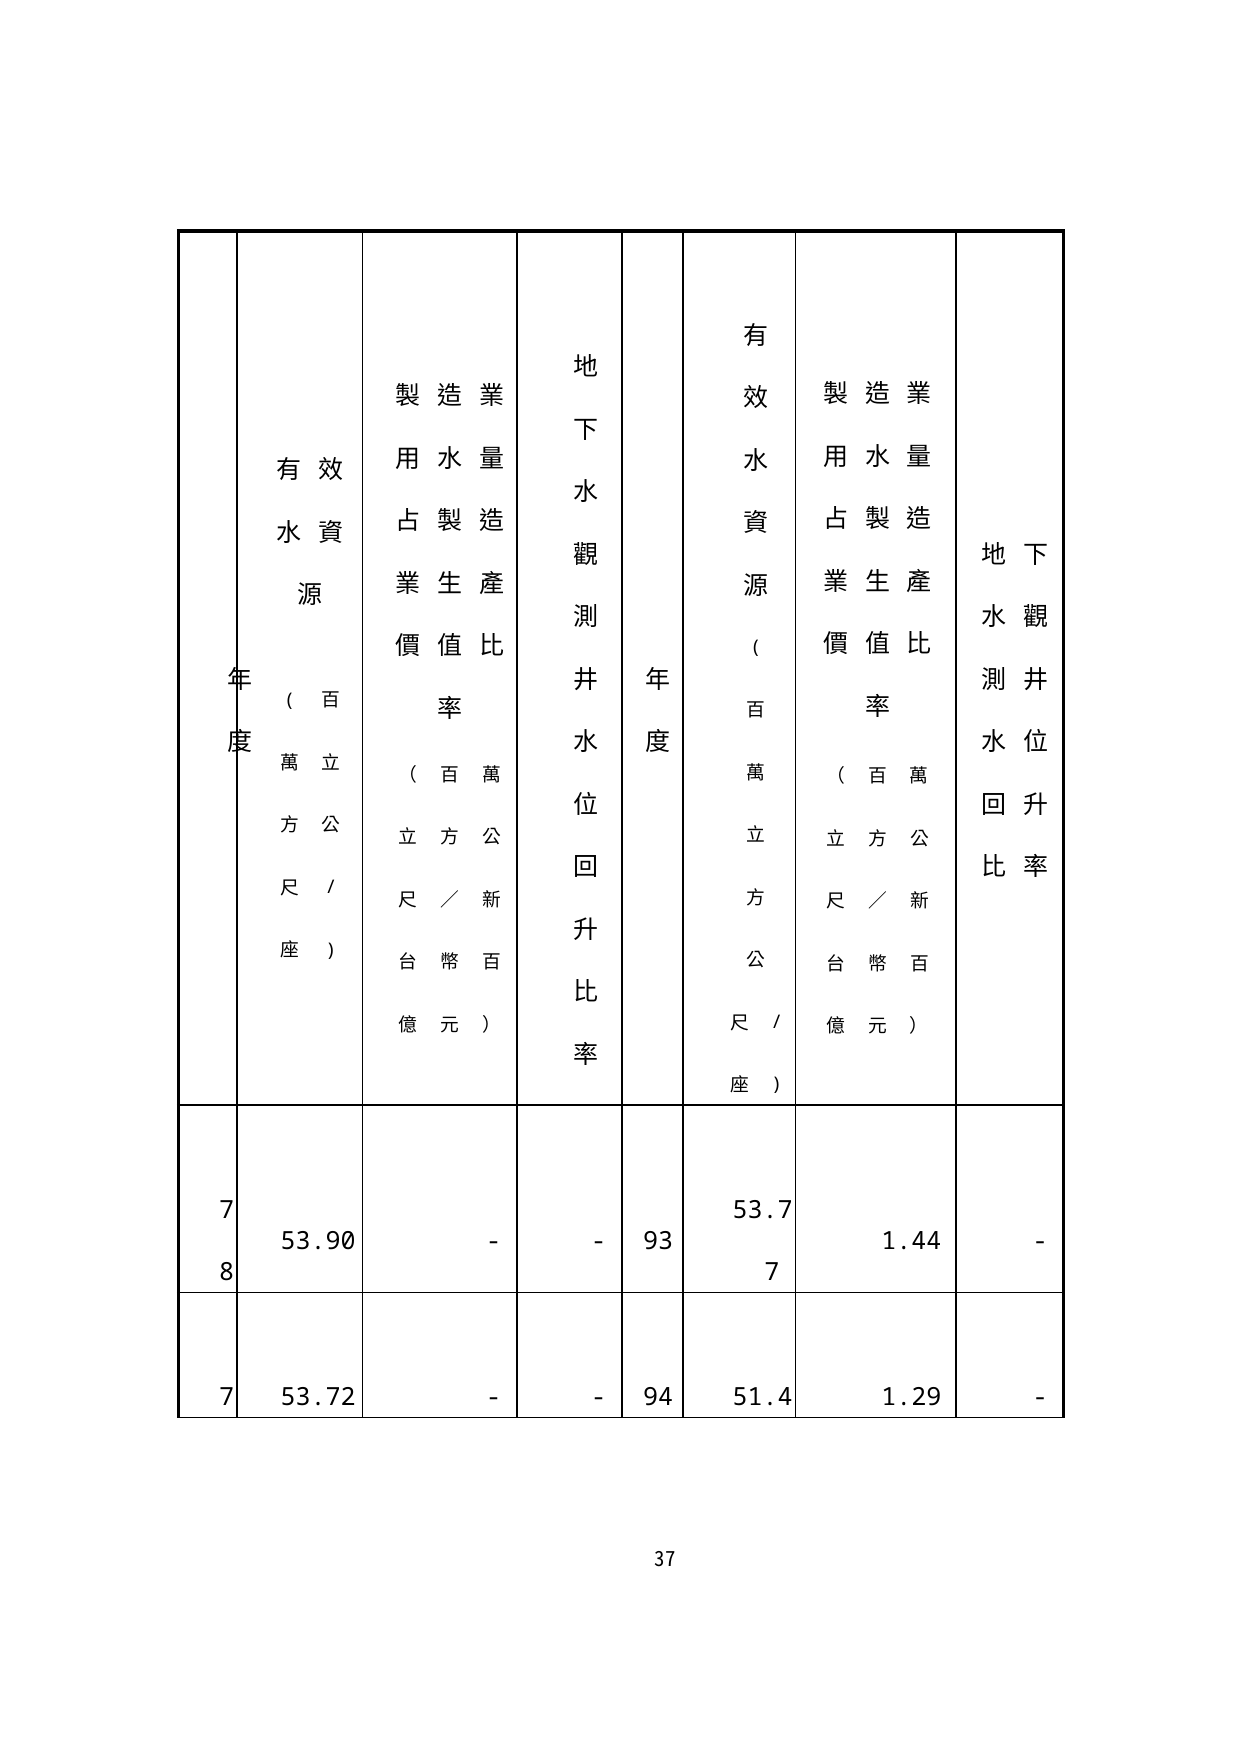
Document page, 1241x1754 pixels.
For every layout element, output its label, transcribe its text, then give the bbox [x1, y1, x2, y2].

table_cell - [957, 1293, 1062, 1417]
table_cell - [518, 1293, 621, 1417]
table_header 地下水觀測井水位回升比率 [957, 233, 1062, 1104]
table_header 有效水資源 (百萬立方公尺/座) [238, 233, 362, 1104]
table_header 年度 [623, 233, 682, 1104]
table_cell 53.72 [238, 1293, 362, 1417]
table_cell 7 [180, 1293, 236, 1417]
table_cell 53.77 [684, 1106, 795, 1292]
table_header 年度 [180, 233, 236, 1104]
table_cell 78 [180, 1106, 236, 1292]
table_header 製造業用水量占製造業生產價值比率 （百萬立方公尺∕新台幣百億元） [363, 233, 516, 1104]
table_cell 51.4 [684, 1293, 795, 1417]
table_cell 93 [623, 1106, 682, 1292]
table_cell - [363, 1106, 516, 1292]
table_cell - [957, 1106, 1062, 1292]
table_header 製造業用水量占製造業生產價值比率 （百萬立方公尺∕新台幣百億元） [796, 233, 955, 1104]
table_cell 53.90 [238, 1106, 362, 1292]
table_cell - [518, 1106, 621, 1292]
table_header 地下水觀測井水位回升比率 [518, 233, 621, 1104]
table_cell 1.29 [796, 1293, 955, 1417]
table_cell 94 [623, 1293, 682, 1417]
table_header 有效水資源 (百萬立方公尺/座) [684, 233, 795, 1104]
table_cell - [363, 1293, 516, 1417]
table_cell 1.44 [796, 1106, 955, 1292]
